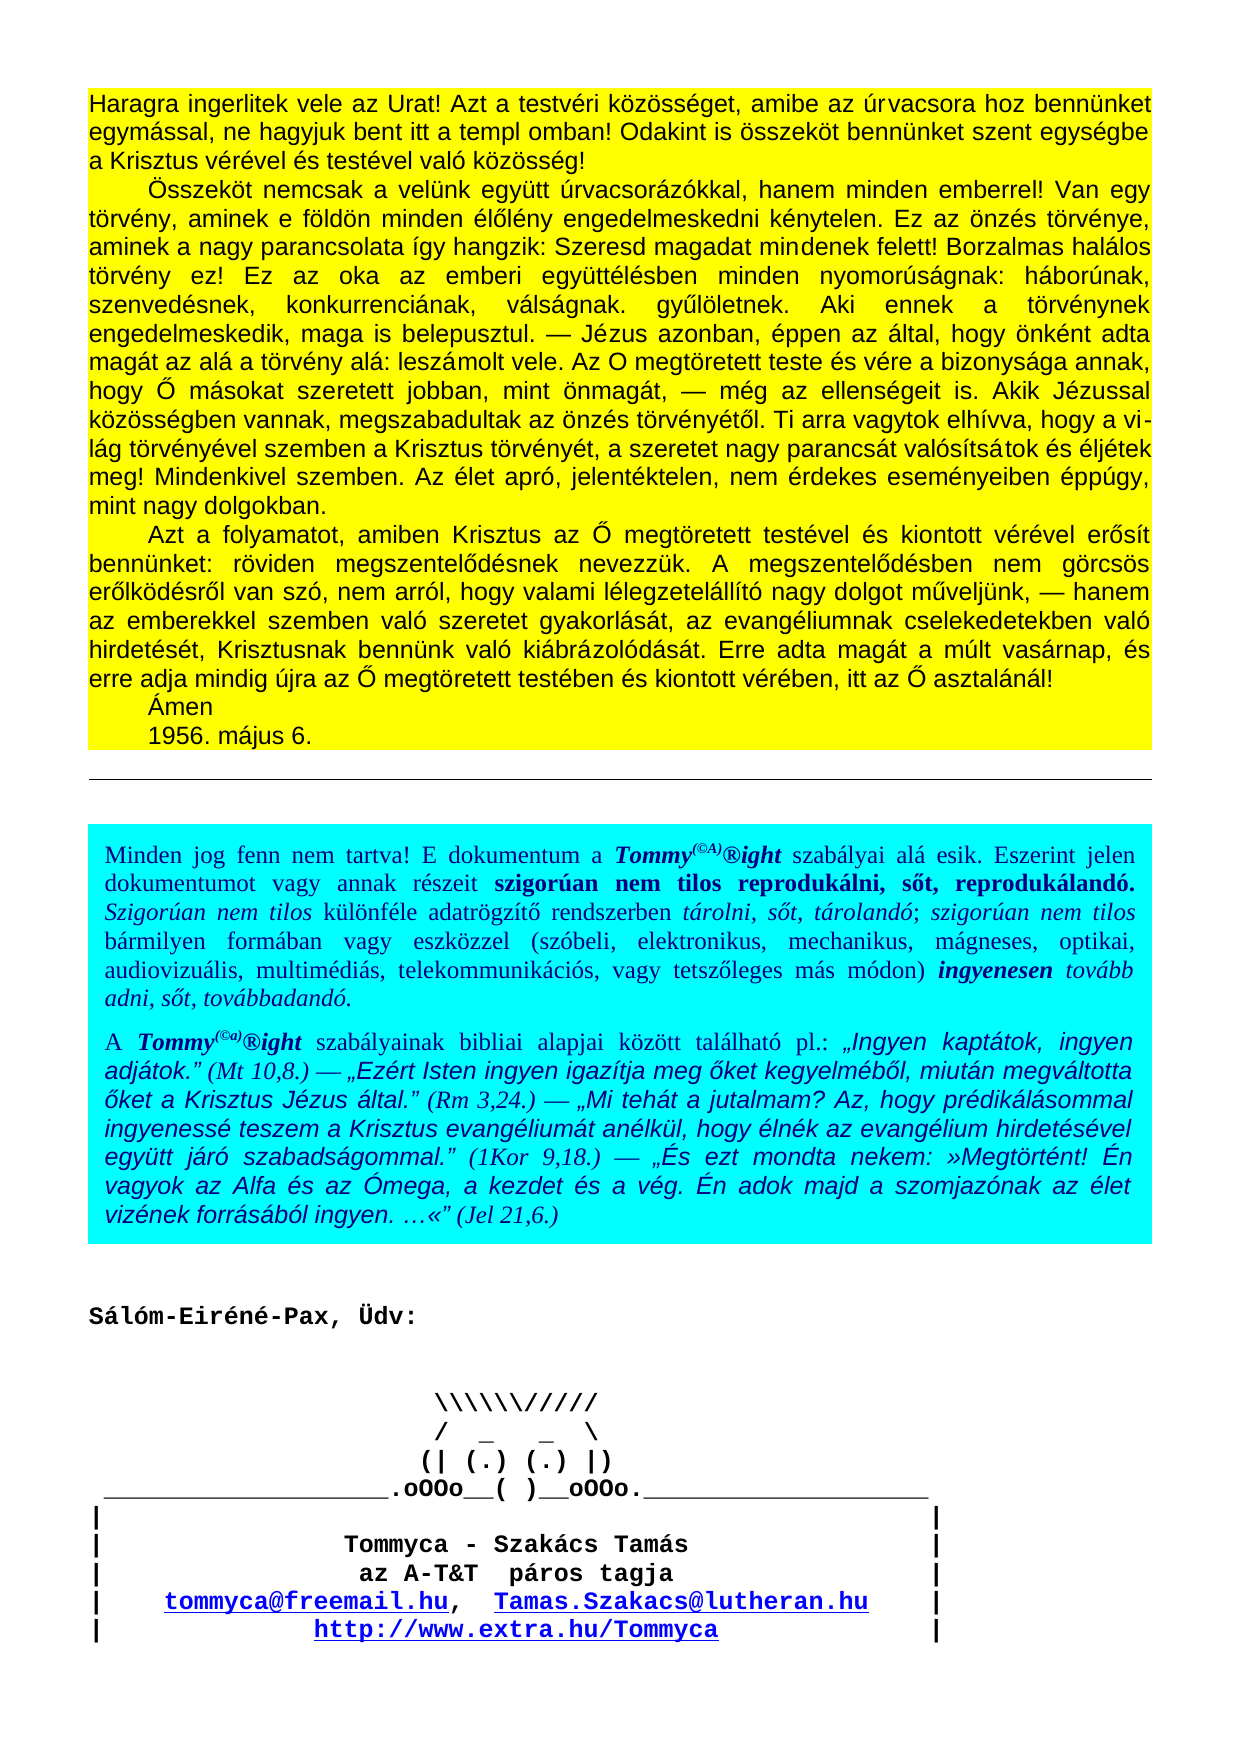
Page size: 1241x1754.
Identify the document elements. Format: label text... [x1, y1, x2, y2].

text Összeköt nemcsak a velünk együtt úrvacsorázókkal, hanem minden emberrel! Van egy törvény, aminek e földön minden élőlény engedelmeskedni kénytelen. Ez az önzés törvénye, aminek a nagy parancsolata így hangzik: Szeresd magadat min­denek felett! Borzalmas halálos törvény ez! Ez az oka az emberi együttélésben minden nyomorúságnak: háborúnak, szenvedésnek, konkurrenciának, válságnak. gyűlöletnek. Aki ennek a törvénynek engedelmeskedik, maga is belepusztul. — Jé­zus azonban, éppen az által, hogy önként adta magát az alá a törvény alá: leszá­molt vele. Az O megtöretett teste és vére a bizonysága annak, hogy Ő másokat sze­retett jobban, mint önmagát, — még az ellenségeit is. Akik Jézussal közösségben vannak, megszabadultak az önzés törvényétől. Ti arra vagytok elhívva, hogy a vi­lág törvényével szemben a Krisztus törvényét, a szeretet nagy parancsát valósítsá­tok és éljétek meg! Mindenkivel szemben. Az élet apró, jelentéktelen, nem érdekes eseményeiben éppúgy, mint nagy dolgokban. [88, 175, 1152, 520]
text Sálóm-Eiréné-Pax, Üdv: [88, 1304, 1152, 1332]
text \\\\\\///// / _ _ \ (| (.) (.) |) ___________________.oOOo__( )__oOOo.___________________ | | | Tommyca - Szakács Tamás | | az A-T&T páros tagja | | tommyca@freemail.hu, Tamas.Szakacs@lutheran.hu | | http://www.extra.hu/Tommyca | [88, 1391, 1152, 1645]
text Azt a folyamatot, amiben Krisztus az Ő megtöretett testével és kiontott vérével erősít bennünket: röviden megszentelődésnek nevezzük. A megszentelődésben nem görcsös erőlködésről van szó, nem arról, hogy valami lélegzetelállító nagy dolgot műveljünk, — hanem az emberekkel szemben való szeretet gyakorlását, az evangéliumnak cselekedetekben való hirdetését, Krisztusnak bennünk való kiábrá­zolódását. Erre adta magát a múlt vasárnap, és erre adja mindig újra az Ő megtö­retett testében és kiontott vérében, itt az Ő asztalánál! [88, 520, 1152, 692]
text Minden jog fenn nem tartva! E dokumentum a Tommy(©A)®ight szabályai alá esik. Eszerint jelen dokumentumot vagy annak részeit szigorúan nem tilos reprodukálni, sőt, reprodukálandó. Szigorúan nem tilos különféle adatrögzítő rendszerben tárolni, sőt, tárolandó; szigorúan nem tilos bármilyen formában vagy eszközzel (szóbeli, elektronikus, mechanikus, mágneses, optikai, audiovizuális, multimédiás, telekommunikációs, vagy tetszőleges más módon) ingyenesen tovább adni, sőt, továbbadandó. [90, 825, 1151, 1011]
text Haragra ingerlitek vele az Urat! Azt a testvéri közösséget, amibe az úr­vacsora hoz bennünket egymással, ne hagyjuk bent itt a templ omban! Odakint is összeköt bennünket szent egységbe a Krisztus vérével és testével való közösség! [88, 88, 1152, 175]
text A Tommy(©a)®ight szabályainak bibliai alapjai között található pl.: „Ingyen kaptátok, ingyen adjátok.” (Mt 10,8.) ― „Ezért Isten ingyen igazítja meg őket kegyelméből, miután megváltotta őket a Krisztus Jézus által.” (Rm 3,24.) ― „Mi tehát a jutalmam? Az, hogy prédikálásommal ingyenessé teszem a Krisztus evangéliumát anélkül, hogy élnék az evangélium hirdetésével együtt járó szabadságommal.” (1Kor 9,18.) ― „És ezt mondta nekem: »Megtörtént! Én vagyok az Alfa és az Ómega, a kezdet és a vég. Én adok majd a szomjazónak az élet vizének forrásából ingyen. …«” (Jel 21,6.) [90, 1011, 1151, 1243]
text 1956. május 6. [88, 721, 1152, 750]
text Ámen [88, 692, 1152, 721]
